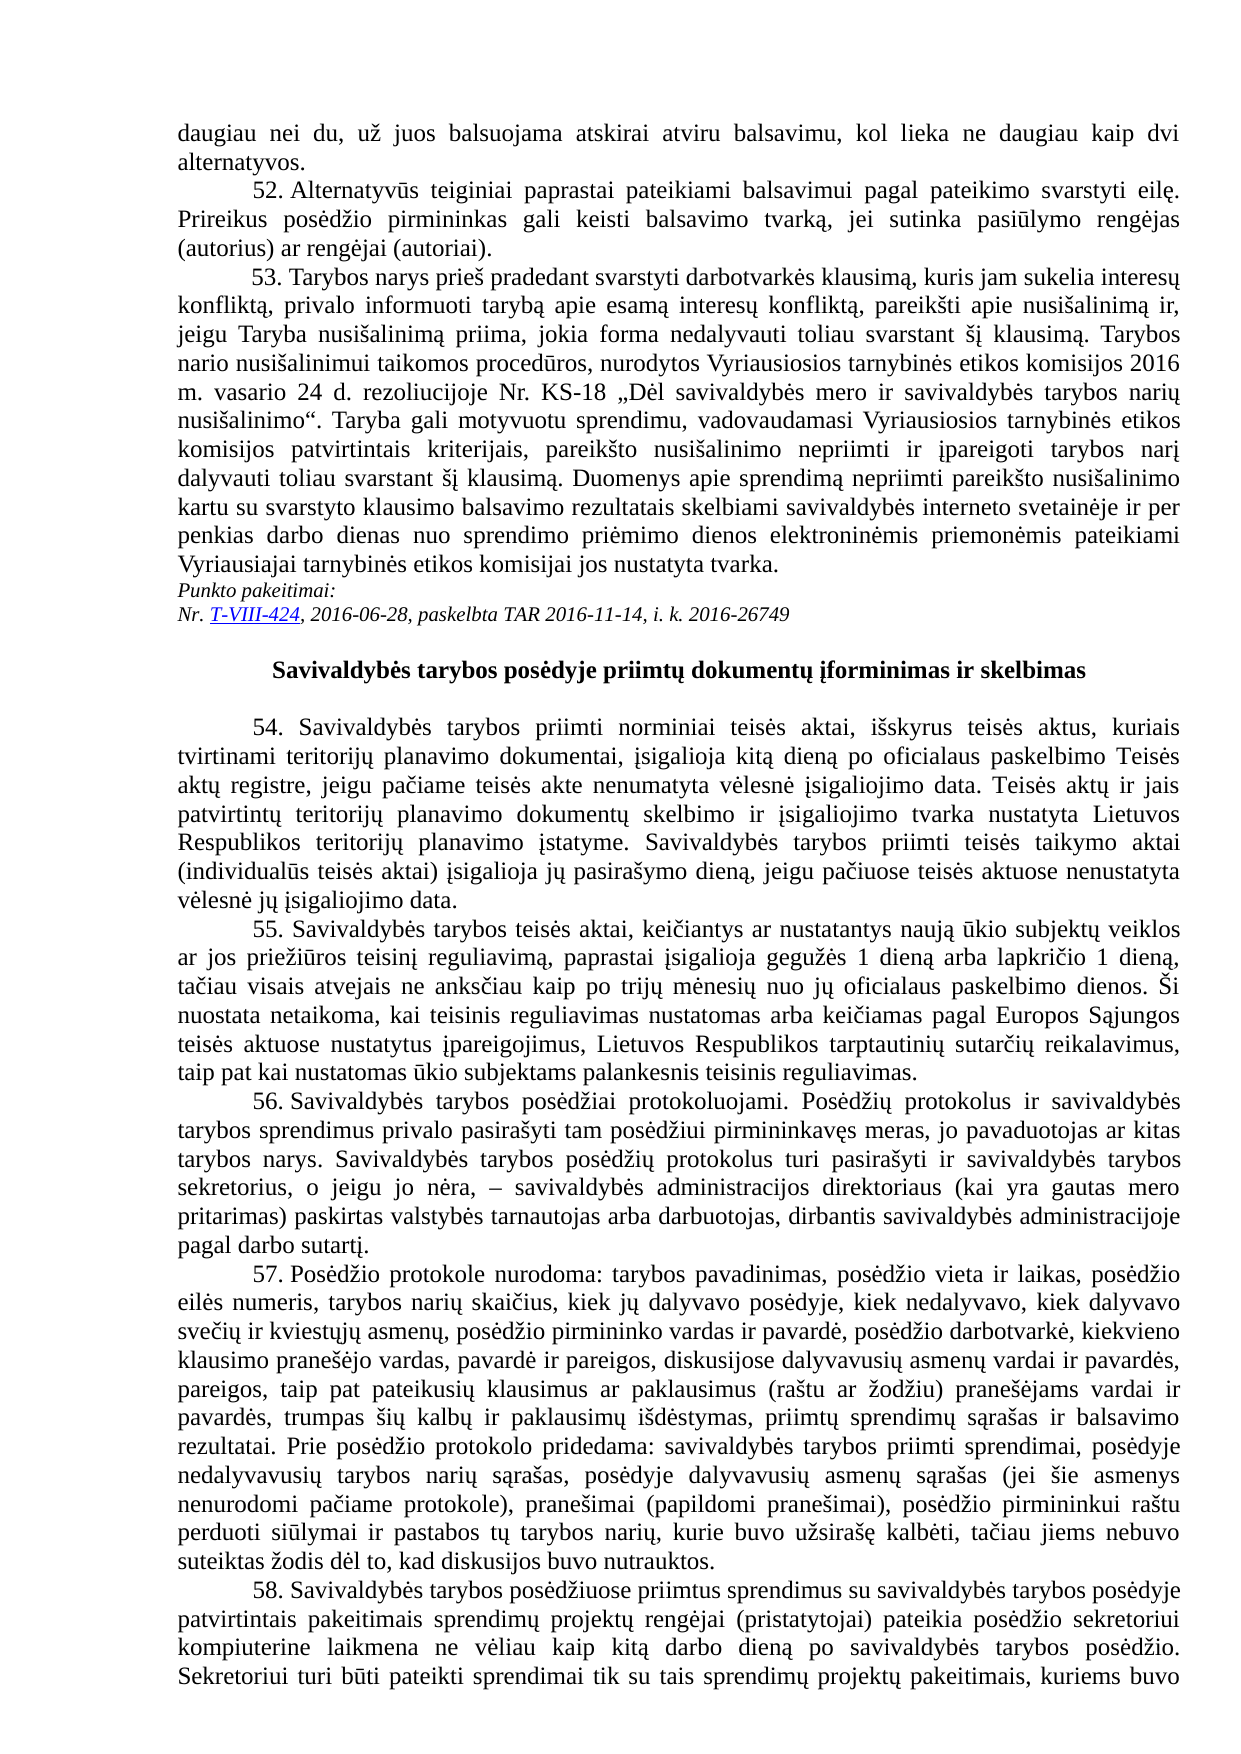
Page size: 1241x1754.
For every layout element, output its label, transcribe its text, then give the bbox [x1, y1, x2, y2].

text 58. Savivaldybės tarybos posėdžiuose priimtus sprendimus su savivaldybės tarybos posėdyje patvirtintais pakeitimais sprendimų projektų rengėjai (pristatytojai) pateikia posėdžio sekretoriui kompiuterine laikmena ne vėliau kaip kitą darbo dieną po savivaldybės tarybos posėdžio. Sekretoriui turi būti pateikti sprendimai tik su tais sprendimų projektų pakeitimais, kuriems buvo [177, 1575, 1181, 1690]
text 55. Savivaldybės tarybos teisės aktai, keičiantys ar nustatantys naują ūkio subjektų veiklos ar jos priežiūros teisinį reguliavimą, paprastai įsigalioja gegužės 1 dieną arba lapkričio 1 dieną, tačiau visais atvejais ne anksčiau kaip po trijų mėnesių nuo jų oficialaus paskelbimo dienos. Ši nuostata netaikoma, kai teisinis reguliavimas nustatomas arba keičiamas pagal Europos Sąjungos teisės aktuose nustatytus įpareigojimus, Lietuvos Respublikos tarptautinių sutarčių reikalavimus, taip pat kai nustatomas ūkio subjektams palankesnis teisinis reguliavimas. [177, 914, 1181, 1086]
text 57. Posėdžio protokole nurodoma: tarybos pavadinimas, posėdžio vieta ir laikas, posėdžio eilės numeris, tarybos narių skaičius, kiek jų dalyvavo posėdyje, kiek nedalyvavo, kiek dalyvavo svečių ir kviestųjų asmenų, posėdžio pirmininko vardas ir pavardė, posėdžio darbotvarkė, kiekvieno klausimo pranešėjo vardas, pavardė ir pareigos, diskusijose dalyvavusių asmenų vardai ir pavardės, pareigos, taip pat pateikusių klausimus ar paklausimus (raštu ar žodžiu) pranešėjams vardai ir pavardės, trumpas šių kalbų ir paklausimų išdėstymas, priimtų sprendimų sąrašas ir balsavimo rezultatai. Prie posėdžio protokolo pridedama: savivaldybės tarybos priimti sprendimai, posėdyje nedalyvavusių tarybos narių sąrašas, posėdyje dalyvavusių asmenų sąrašas (jei šie asmenys nenurodomi pačiame protokole), pranešimai (papildomi pranešimai), posėdžio pirmininkui raštu perduoti siūlymai ir pastabos tų tarybos narių, kurie buvo užsirašę kalbėti, tačiau jiems nebuvo suteiktas žodis dėl to, kad diskusijos buvo nutrauktos. [177, 1259, 1181, 1575]
text 52. Alternatyvūs teiginiai paprastai pateikiami balsavimui pagal pateikimo svarstyti eilę. Prireikus posėdžio pirmininkas gali keisti balsavimo tvarką, jei sutinka pasiūlymo rengėjas (autorius) ar rengėjai (autoriai). [177, 176, 1181, 262]
text Punkto pakeitimai: [177, 578, 1181, 602]
text 56. Savivaldybės tarybos posėdžiai protokoluojami. Posėdžių protokolus ir savivaldybės tarybos sprendimus privalo pasirašyti tam posėdžiui pirmininkavęs meras, jo pavaduotojas ar kitas tarybos narys. Savivaldybės tarybos posėdžių protokolus turi pasirašyti ir savivaldybės tarybos sekretorius, o jeigu jo nėra, – savivaldybės administracijos direktoriaus (kai yra gautas mero pritarimas) paskirtas valstybės tarnautojas arba darbuotojas, dirbantis savivaldybės administracijoje pagal darbo sutartį. [177, 1086, 1181, 1259]
text 53. Tarybos narys prieš pradedant svarstyti darbotvarkės klausimą, kuris jam sukelia interesų konfliktą, privalo informuoti tarybą apie esamą interesų konfliktą, pareikšti apie nusišalinimą ir, jeigu Taryba nusišalinimą priima, jokia forma nedalyvauti toliau svarstant šį klausimą. Tarybos nario nusišalinimui taikomos procedūros, nurodytos Vyriausiosios tarnybinės etikos komisijos 2016 m. vasario 24 d. rezoliucijoje Nr. KS-18 „Dėl savivaldybės mero ir savivaldybės tarybos narių nusišalinimo“. Taryba gali motyvuotu sprendimu, vadovaudamasi Vyriausiosios tarnybinės etikos komisijos patvirtintais kriterijais, pareikšto nusišalinimo nepriimti ir įpareigoti tarybos narį dalyvauti toliau svarstant šį klausimą. Duomenys apie sprendimą nepriimti pareikšto nusišalinimo kartu su svarstyto klausimo balsavimo rezultatais skelbiami savivaldybės interneto svetainėje ir per penkias darbo dienas nuo sprendimo priėmimo dienos elektroninėmis priemonėmis pateikiami Vyriausiajai tarnybinės etikos komisijai jos nustatyta tvarka. [177, 262, 1181, 578]
text Savivaldybės tarybos posėdyje priimtų dokumentų įforminimas ir skelbimas [177, 655, 1181, 684]
text Nr. T-VIII-424, 2016-06-28, paskelbta TAR 2016-11-14, i. k. 2016-26749 [177, 602, 1181, 626]
text daugiau nei du, už juos balsuojama atskirai atviru balsavimu, kol lieka ne daugiau kaip dvi alternatyvos. [177, 118, 1181, 176]
text 54. Savivaldybės tarybos priimti norminiai teisės aktai, išskyrus teisės aktus, kuriais tvirtinami teritorijų planavimo dokumentai, įsigalioja kitą dieną po oficialaus paskelbimo Teisės aktų registre, jeigu pačiame teisės akte nenumatyta vėlesnė įsigaliojimo data. Teisės aktų ir jais patvirtintų teritorijų planavimo dokumentų skelbimo ir įsigaliojimo tvarka nustatyta Lietuvos Respublikos teritorijų planavimo įstatyme. Savivaldybės tarybos priimti teisės taikymo aktai (individualūs teisės aktai) įsigalioja jų pasirašymo dieną, jeigu pačiuose teisės aktuose nenustatyta vėlesnė jų įsigaliojimo data. [177, 712, 1181, 914]
